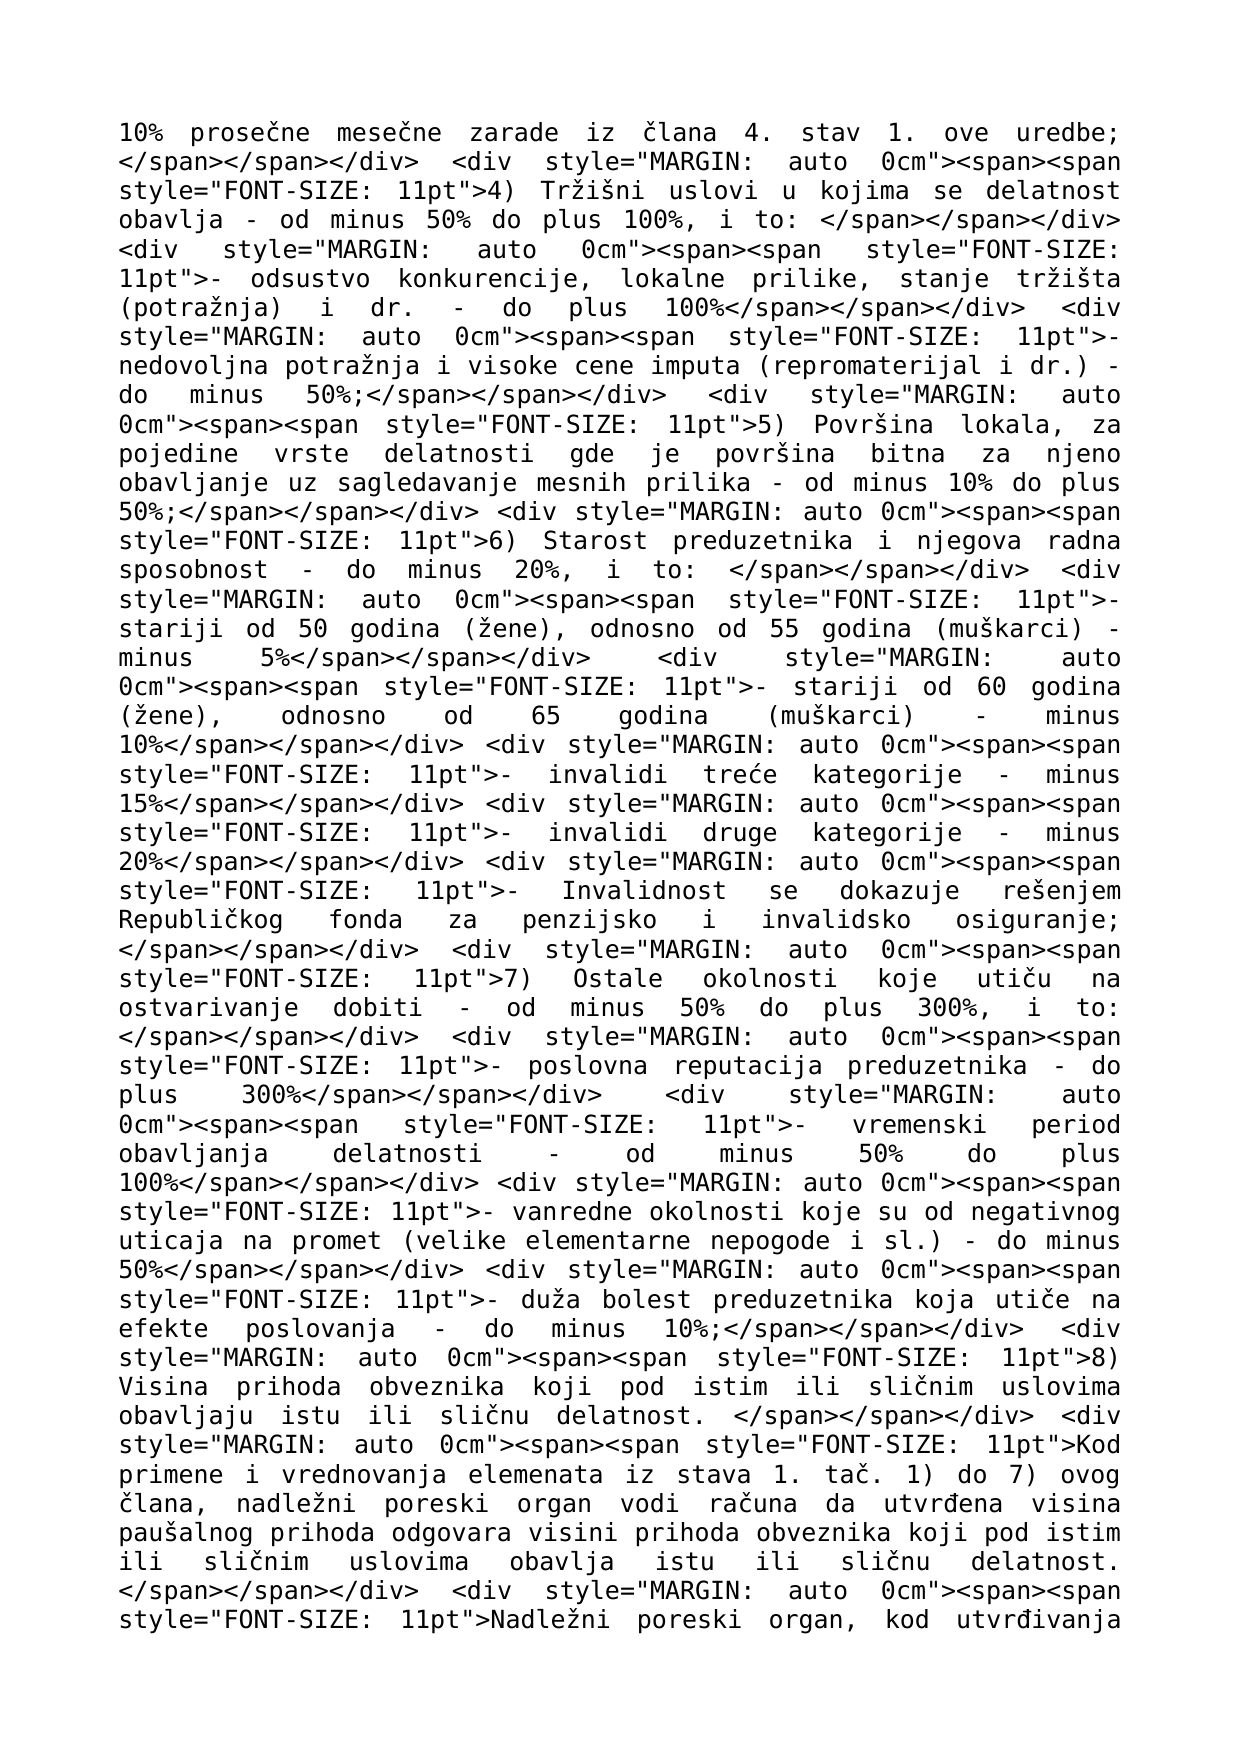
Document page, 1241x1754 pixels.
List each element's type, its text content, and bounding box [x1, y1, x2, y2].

text 10% prosečne mesečne zarade iz člana 4. stav 1. ove uredbe; </span></span></div> <div style="MARGIN: auto 0cm"><span><span style="FONT-SIZE: 11pt">4) Tržišni uslovi u kojima se delatnost obavlja - od minus 50% do plus 100%, i to: </span></span></div> <div style="MARGIN: auto 0cm"><span><span style="FONT-SIZE: 11pt">- odsustvo konkurencije, lokalne prilike, stanje tržišta (potražnja) i dr. - do plus 100%</span></span></div> <div style="MARGIN: auto 0cm"><span><span style="FONT-SIZE: 11pt">- nedovoljna potražnja i visoke cene imputa (repromaterijal i dr.) - do minus 50%;</span></span></div> <div style="MARGIN: auto 0cm"><span><span style="FONT-SIZE: 11pt">5) Površina lokala, za pojedine vrste delatnosti gde je površina bitna za njeno obavljanje uz sagledavanje mesnih prilika - od minus 10% do plus 50%;</span></span></div> <div style="MARGIN: auto 0cm"><span><span style="FONT-SIZE: 11pt">6) Starost preduzetnika i njegova radna sposobnost - do minus 20%, i to: </span></span></div> <div style="MARGIN: auto 0cm"><span><span style="FONT-SIZE: 11pt">- stariji od 50 godina (žene), odnosno od 55 godina (muškarci) - minus 5%</span></span></div> <div style="MARGIN: auto 0cm"><span><span style="FONT-SIZE: 11pt">- stariji od 60 godina (žene), odnosno od 65 godina (muškarci) - minus 10%</span></span></div> <div style="MARGIN: auto 0cm"><span><span style="FONT-SIZE: 11pt">- invalidi treće kategorije - minus 15%</span></span></div> <div style="MARGIN: auto 0cm"><span><span style="FONT-SIZE: 11pt">- invalidi druge kategorije - minus 20%</span></span></div> <div style="MARGIN: auto 0cm"><span><span style="FONT-SIZE: 11pt">- Invalidnost se dokazuje rešenjem Republičkog fonda za penzijsko i invalidsko osiguranje; </span></span></div> <div style="MARGIN: auto 0cm"><span><span style="FONT-SIZE: 11pt">7) Ostale okolnosti koje utiču na ostvarivanje dobiti - od minus 50% do plus 300%, i to: </span></span></div> <div style="MARGIN: auto 0cm"><span><span style="FONT-SIZE: 11pt">- poslovna reputacija preduzetnika - do plus 300%</span></span></div> <div style="MARGIN: auto 0cm"><span><span style="FONT-SIZE: 11pt">- vremenski period obavljanja delatnosti - od minus 50% do plus 100%</span></span></div> <div style="MARGIN: auto 0cm"><span><span style="FONT-SIZE: 11pt">- vanredne okolnosti koje su od negativnog uticaja na promet (velike elementarne nepogode i sl.) - do minus 50%</span></span></div> <div style="MARGIN: auto 0cm"><span><span style="FONT-SIZE: 11pt">- duža bolest preduzetnika koja utiče na efekte poslovanja - do minus 10%;</span></span></div> <div style="MARGIN: auto 0cm"><span><span style="FONT-SIZE: 11pt">8) Visina prihoda obveznika koji pod istim ili sličnim uslovima obavljaju istu ili sličnu delatnost. </span></span></div> <div style="MARGIN: auto 0cm"><span><span style="FONT-SIZE: 11pt">Kod primene i vrednovanja elemenata iz stava 1. tač. 1) do 7) ovog člana, nadležni poreski organ vodi računa da utvrđena visina paušalnog prihoda odgovara visini prihoda obveznika koji pod istim ili sličnim uslovima obavlja istu ili sličnu delatnost. </span></span></div> <div style="MARGIN: auto 0cm"><span><span style="FONT-SIZE: 11pt">Nadležni poreski organ, kod utvrđivanja [118, 118, 1122, 1635]
